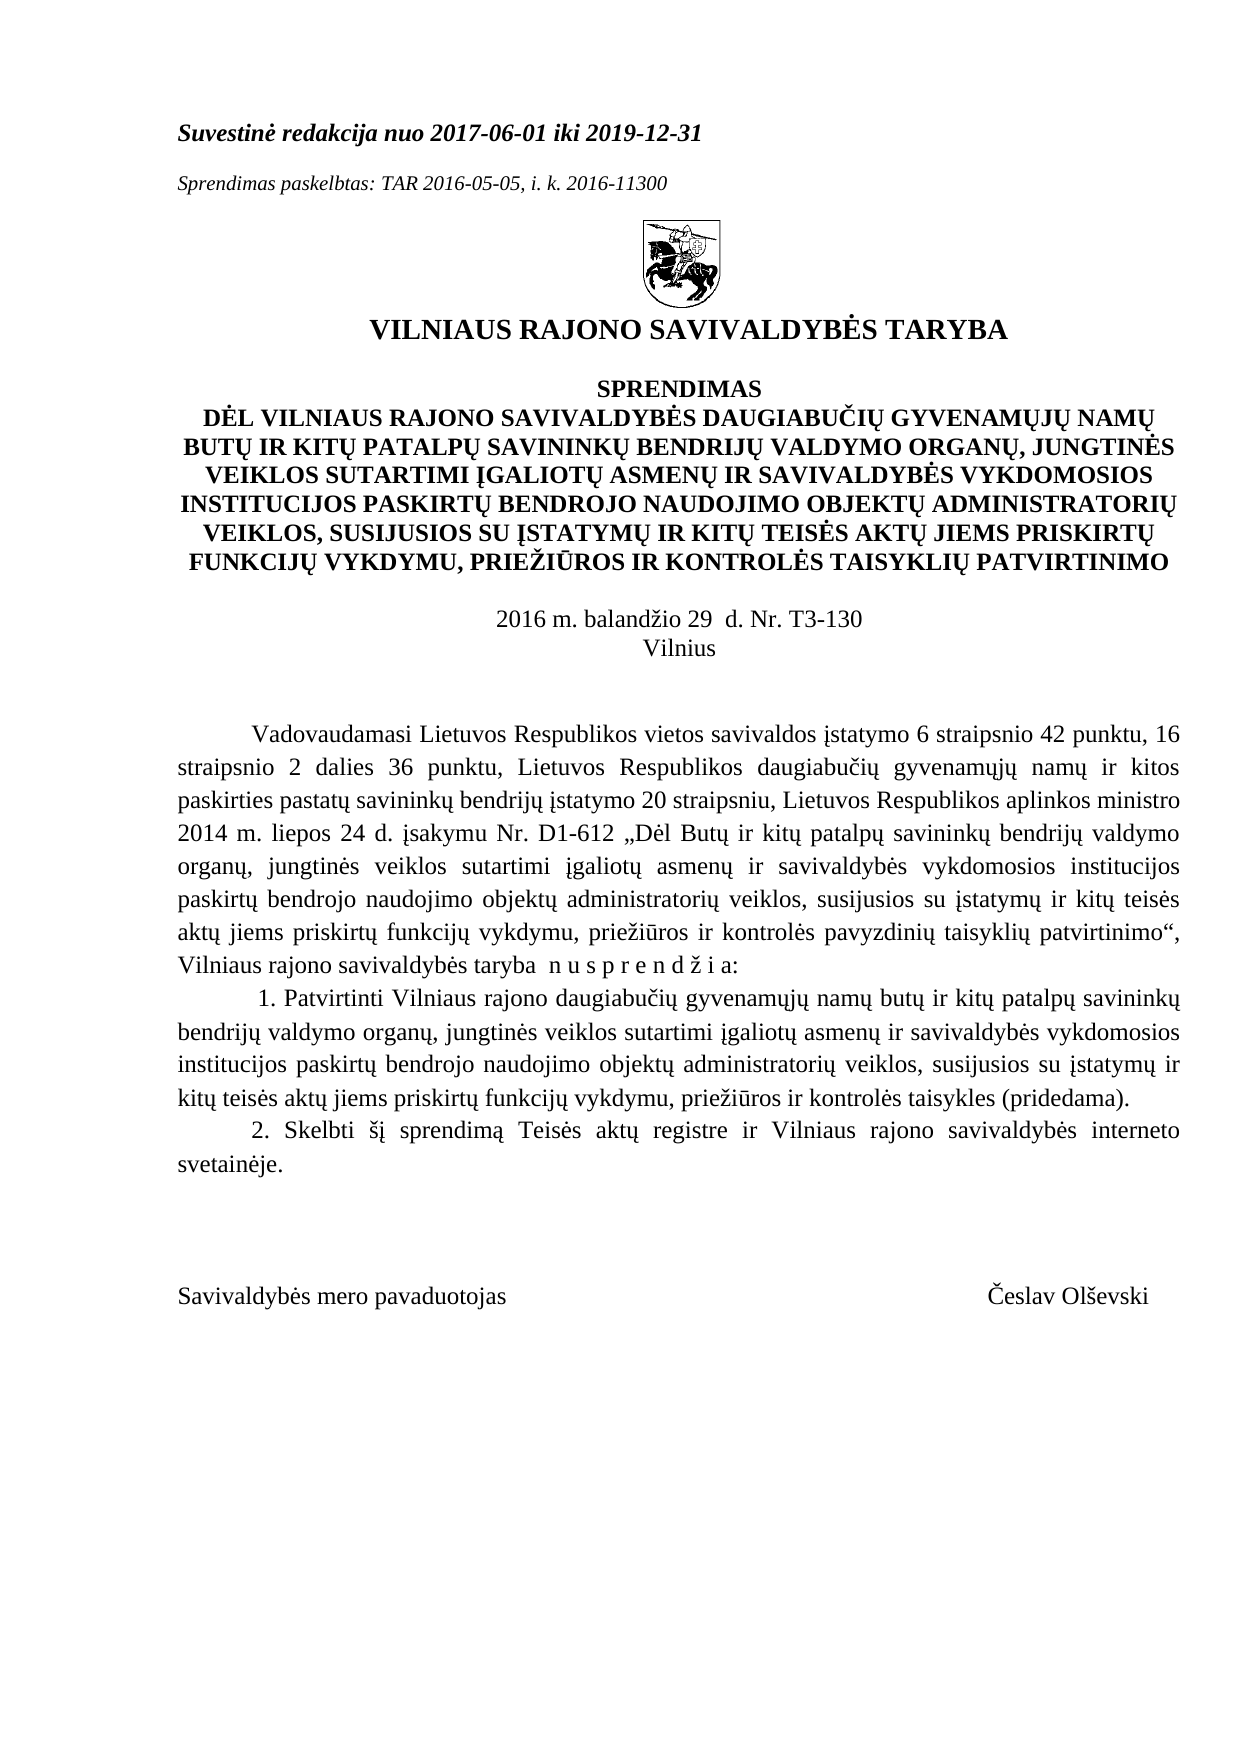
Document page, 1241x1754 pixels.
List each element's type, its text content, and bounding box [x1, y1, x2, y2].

text Sprendimas paskelbtas: TAR 2016-05-05, i. k. 2016-11300 [177, 171, 1181, 195]
text 1. Patvirtinti Vilniaus rajono daugiabučių gyvenamųjų namų butų ir kitų patalpų savininkų bendrijų valdymo organų, jungtinės veiklos sutartimi įgaliotų asmenų ir savivaldybės vykdomosios institucijos paskirtų bendrojo naudojimo objektų administratorių veiklos, susijusios su įstatymų ir kitų teisės aktų jiems priskirtų funkcijų vykdymu, priežiūros ir kontrolės taisykles (pridedama). [177, 983, 1181, 1111]
text Savivaldybės mero pavaduotojas Česlav Olševski [177, 1281, 1171, 1309]
text Vilnius [177, 633, 1181, 662]
text DĖL VILNIAUS RaJONO SAVIVALDYBĖS DAUGIABUČIŲ GYVENAMŲJŲ NAMŲ BUTŲ IR KITŲ PATALPŲ SAVININKŲ BENDRIJŲ VALDYMO ORGANŲ, JUNGTINĖS VEIKLOS SUTARTIMI ĮGALIOTŲ ASMENŲ IR SAVIVALDYBĖS VYKDOMOSIOS INSTITUCIJOS PASKIRTŲ BENDROJO NAUDOJIMO OBJEKTŲ ADMINISTRATORIŲ VEIKLOS, SUSIJUSIOS SU ĮSTATYMŲ IR KITŲ TEISĖS AKTŲ JIEMS PRISKIRTŲ FUNKCIJŲ VYKDYMU, PRIEŽIŪROS IR KONTROLĖS TAISYKLIŲ PATVIRTINIMO [177, 403, 1181, 576]
text SPRENDIMAS [177, 374, 1181, 403]
text Vadovaudamasi Lietuvos Respublikos vietos savivaldos įstatymo 6 straipsnio 42 punktu, 16 straipsnio 2 dalies 36 punktu, Lietuvos Respublikos daugiabučių gyvenamųjų namų ir kitos paskirties pastatų savininkų bendrijų įstatymo 20 straipsniu, Lietuvos Respublikos aplinkos ministro 2014 m. liepos 24 d. įsakymu Nr. D1-612 „Dėl Butų ir kitų patalpų savininkų bendrijų valdymo organų, jungtinės veiklos sutartimi įgaliotų asmenų ir savivaldybės vykdomosios institucijos paskirtų bendrojo naudojimo objektų administratorių veiklos, susijusios su įstatymų ir kitų teisės aktų jiems priskirtų funkcijų vykdymu, priežiūros ir kontrolės pavyzdinių taisyklių patvirtinimo“, Vilniaus rajono savivaldybės taryba n u s p r e n d ž i a: [177, 719, 1181, 979]
text 2. Skelbti šį sprendimą Teisės aktų registre ir Vilniaus rajono savivaldybės interneto svetainėje. [177, 1116, 1181, 1177]
text Suvestinė redakcija nuo 2017-06-01 iki 2019-12-31 [177, 118, 1181, 147]
text 2016 m. balandžio 29 d. Nr. T3-130 [177, 604, 1181, 633]
text VILNIAUS RAJONO SAVIVALDYBĖS TARYBA [192, 312, 1186, 346]
